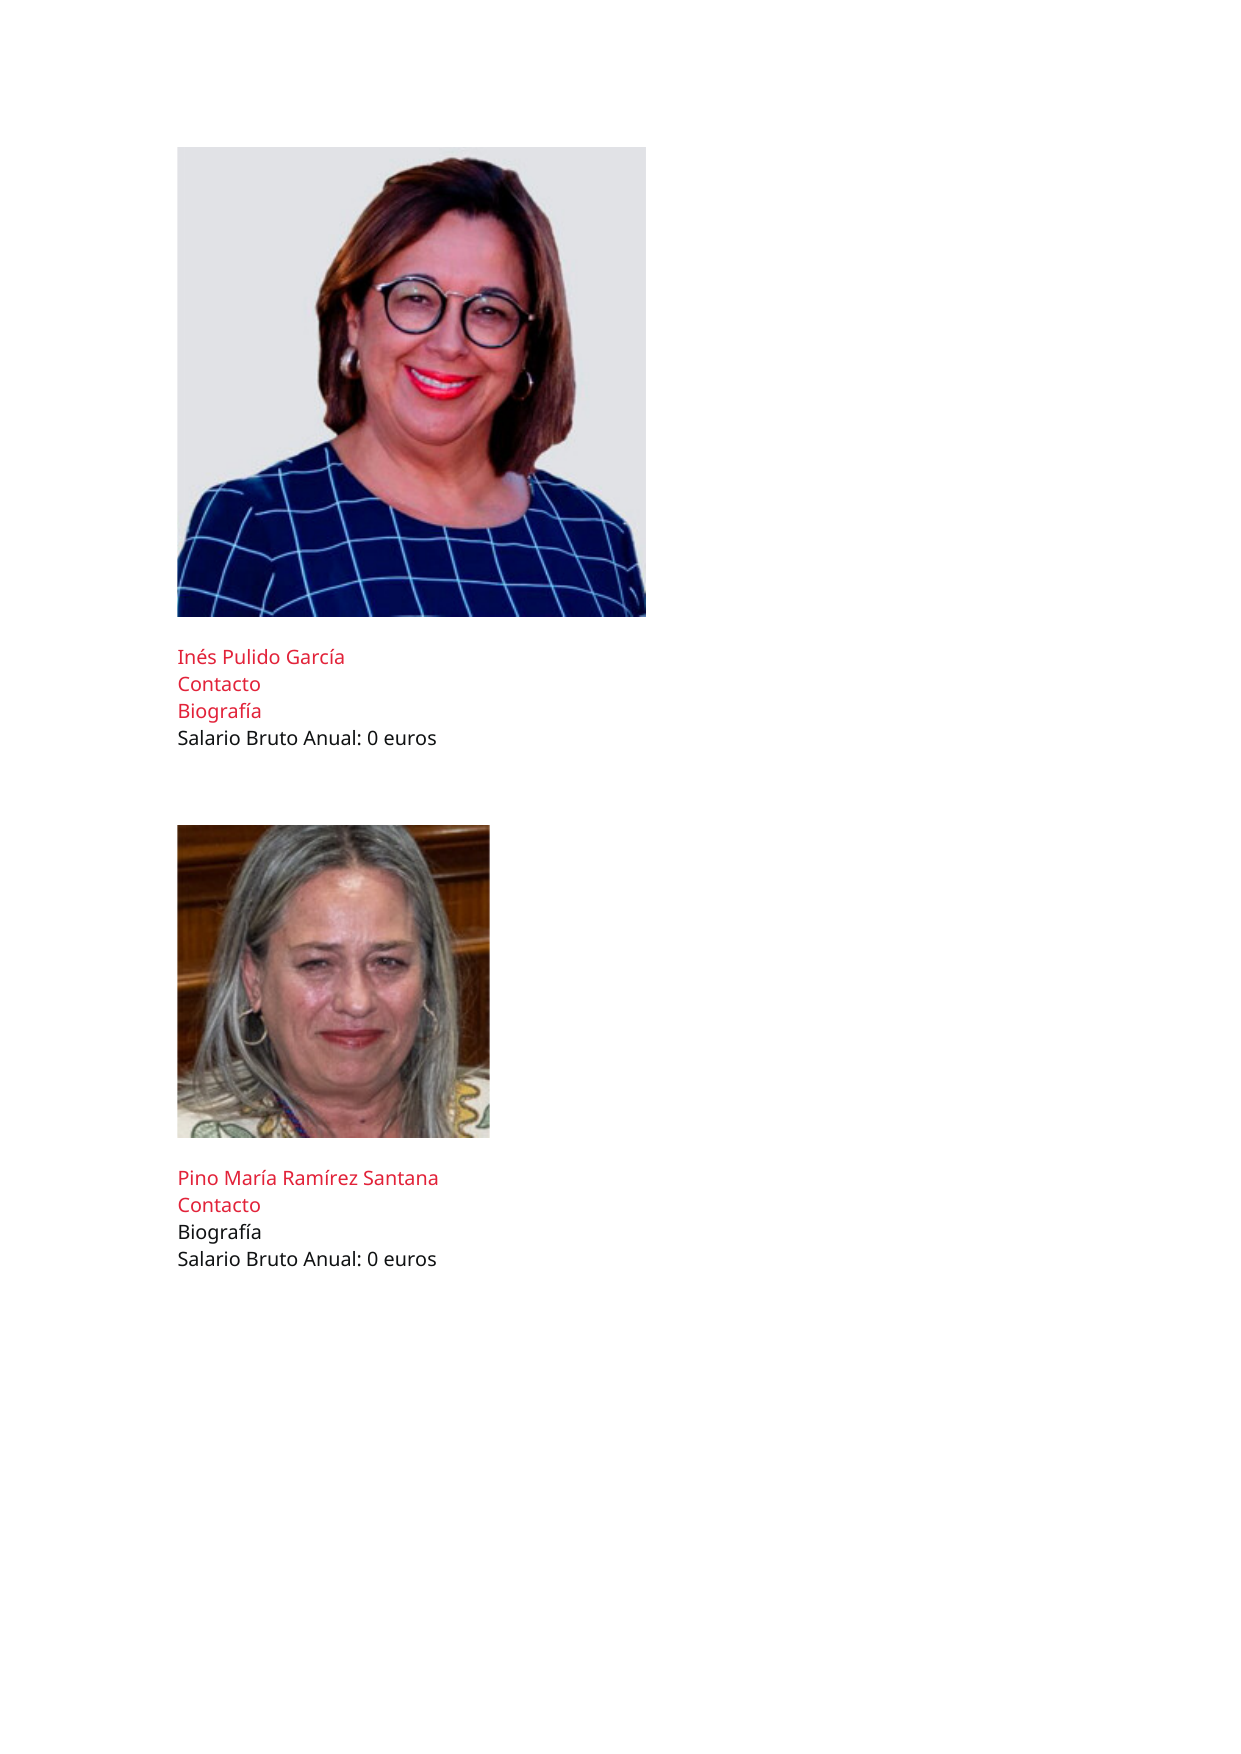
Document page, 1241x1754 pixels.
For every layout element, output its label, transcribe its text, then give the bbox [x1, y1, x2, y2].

text Inés Pulido García Contacto Biografía Salario Bruto Anual: 0 euros [177, 616, 1063, 751]
text Pino María Ramírez Santana Contacto Biografía Salario Bruto Anual: 0 euros [177, 1138, 1063, 1273]
picture [177, 825, 490, 1138]
picture [177, 147, 646, 617]
